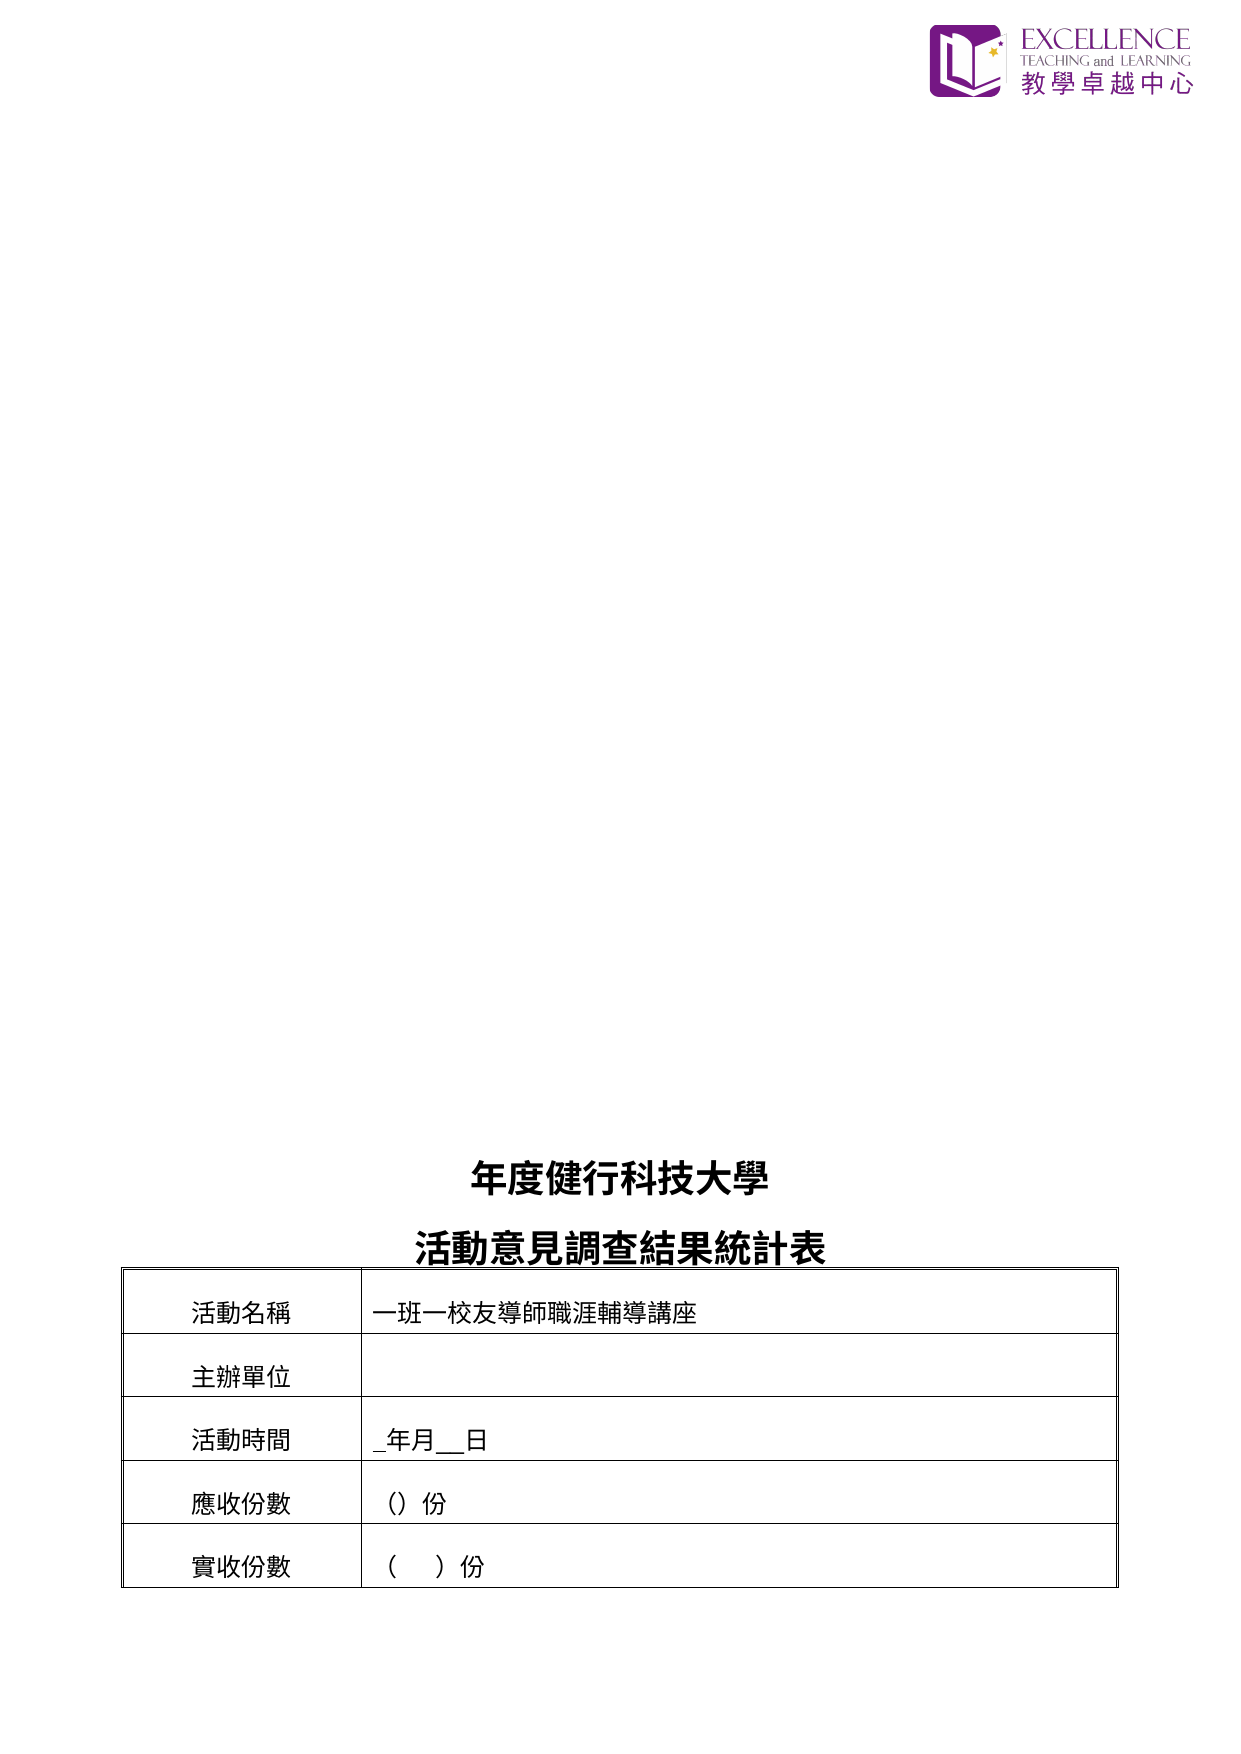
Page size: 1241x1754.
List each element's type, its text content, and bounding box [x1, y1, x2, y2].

table_header 一班一校友導師職涯輔導講座 [362, 1270, 1116, 1332]
table_cell 實收份數 [124, 1524, 361, 1587]
text 活動意見調查結果統計表 [118, 1204, 1122, 1267]
table_cell （ ）份 [362, 1524, 1116, 1587]
table_cell （）份 [362, 1461, 1116, 1523]
table_cell [362, 1334, 1116, 1396]
table_cell 應收份數 [124, 1461, 361, 1523]
table_cell 年月__日 [362, 1397, 1116, 1459]
table_cell 主辦單位 [124, 1334, 361, 1396]
table_cell 活動時間 [124, 1397, 361, 1459]
table_header 活動名稱 [124, 1270, 361, 1332]
text 年度健行科技大學 [118, 1134, 1122, 1197]
